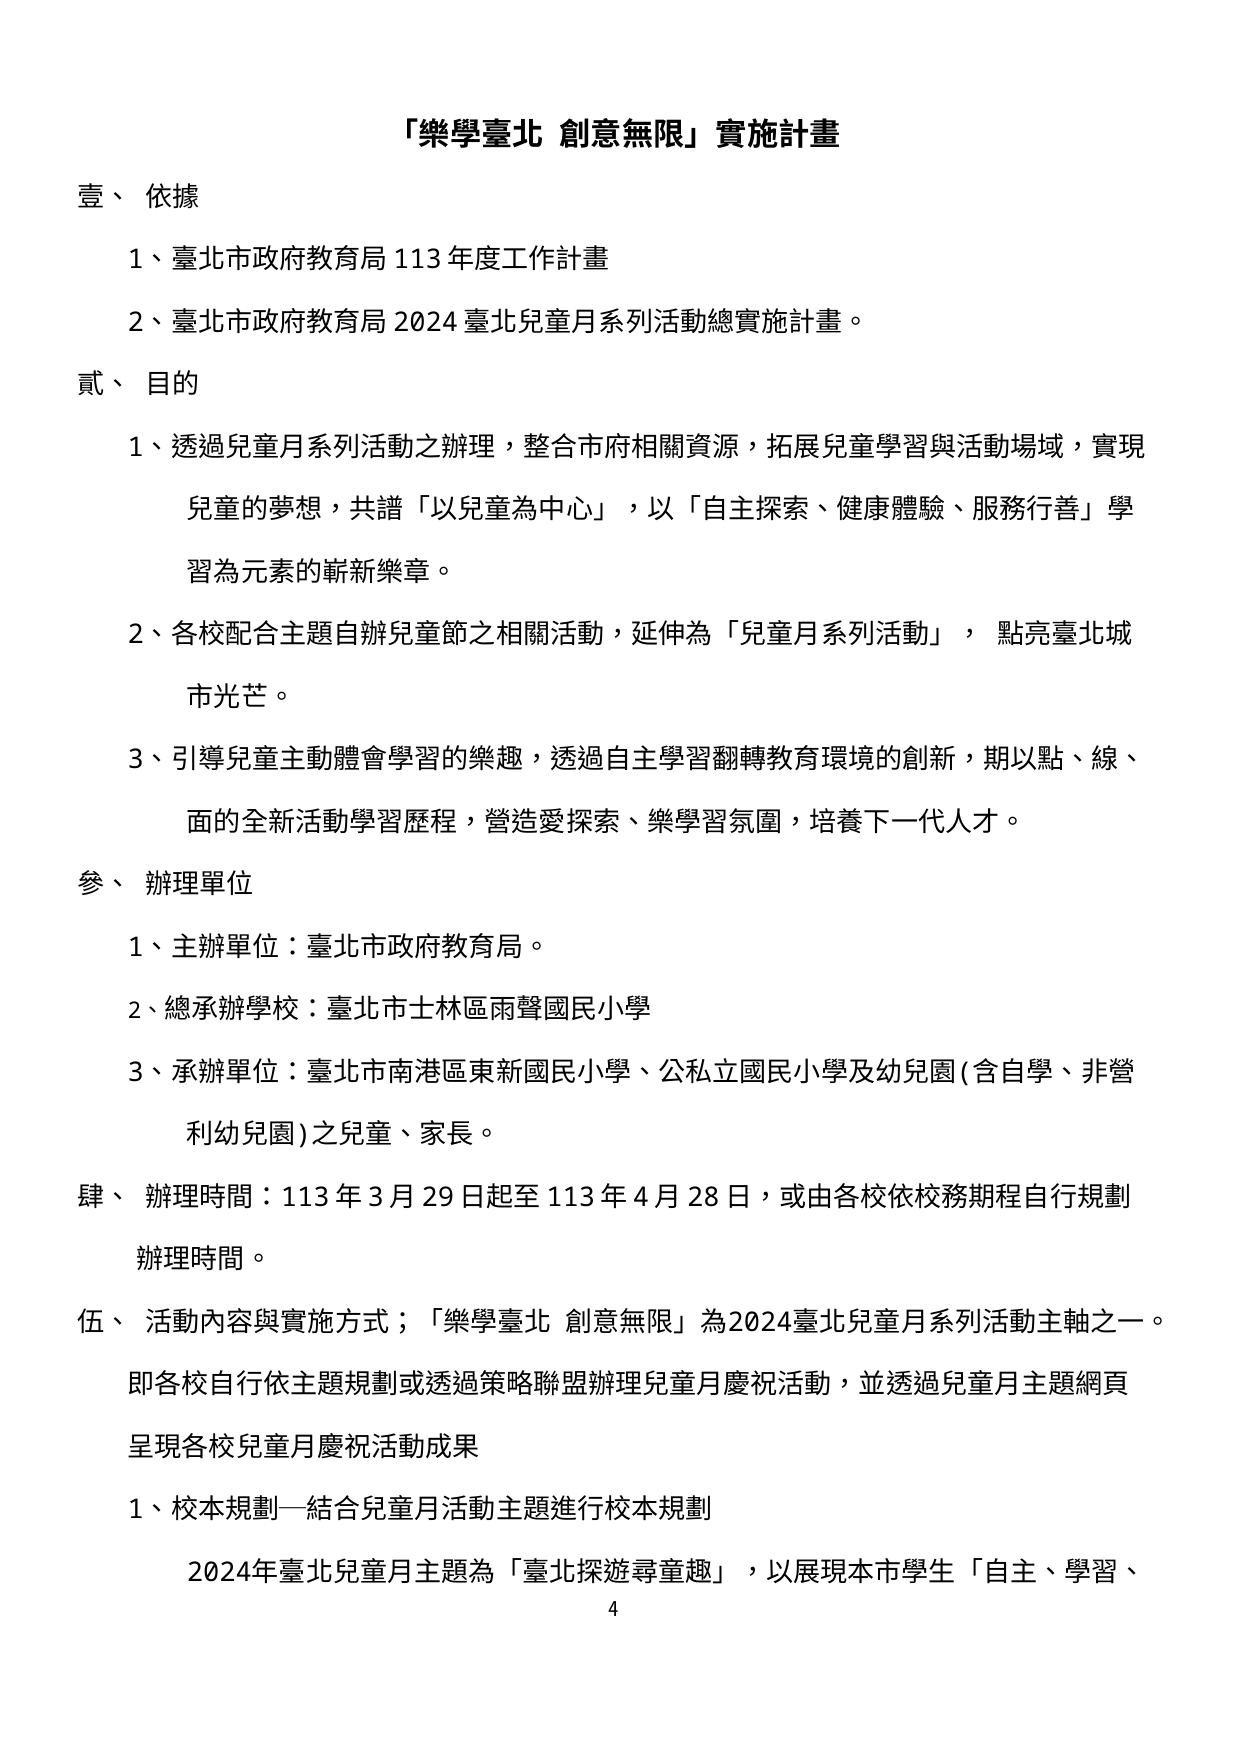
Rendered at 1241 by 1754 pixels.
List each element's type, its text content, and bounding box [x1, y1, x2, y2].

list 目的 [77, 340, 1150, 403]
list 辦理單位 [77, 840, 1150, 903]
list 承辦單位：臺北市南港區東新國民小學、公私立國民小學及幼兒園(含自學、非營利幼兒園)之兒童、家長。 [127, 1028, 1150, 1153]
list 各校配合主題自辦兒童節之相關活動，延伸為「兒童月系列活動」， 點亮臺北城市光芒。 [127, 590, 1150, 715]
list 依據 [77, 153, 1150, 215]
list 活動內容與實施方式；「樂學臺北 創意無限」為2024臺北兒童月系列活動主軸之一。即各校自行依主題規劃或透過策略聯盟辦理兒童月慶祝活動，並透過兒童月主題網頁呈現各校兒童月慶祝活動成果 [77, 1278, 1150, 1465]
text 2024年臺北兒童月主題為「臺北探遊尋童趣」，以展現本市學生「自主、學習、 [187, 1528, 1150, 1590]
text 「樂學臺北 創意無限」實施計畫 [77, 90, 1150, 153]
list 臺北市政府教育局2024臺北兒童月系列活動總實施計畫。 [127, 278, 1150, 340]
list 臺北市政府教育局113年度工作計畫 [127, 215, 1150, 278]
list 透過兒童月系列活動之辦理，整合市府相關資源，拓展兒童學習與活動場域，實現兒童的夢想，共譜「以兒童為中心」，以「自主探索、健康體驗、服務行善」學習為元素的嶄新樂章。 [127, 403, 1150, 590]
list 引導兒童主動體會學習的樂趣，透過自主學習翻轉教育環境的創新，期以點、線、面的全新活動學習歷程，營造愛探索、樂學習氛圍，培養下一代人才。 [127, 715, 1150, 840]
list 校本規劃─結合兒童月活動主題進行校本規劃 [127, 1465, 1150, 1528]
list 總承辦學校：臺北市士林區雨聲國民小學 [127, 965, 1150, 1028]
list 主辦單位：臺北市政府教育局。 [127, 903, 1150, 965]
list 辦理時間：113年3月29日起至113年4月28日，或由各校依校務期程自行規劃辦理時間。 [77, 1153, 1150, 1278]
